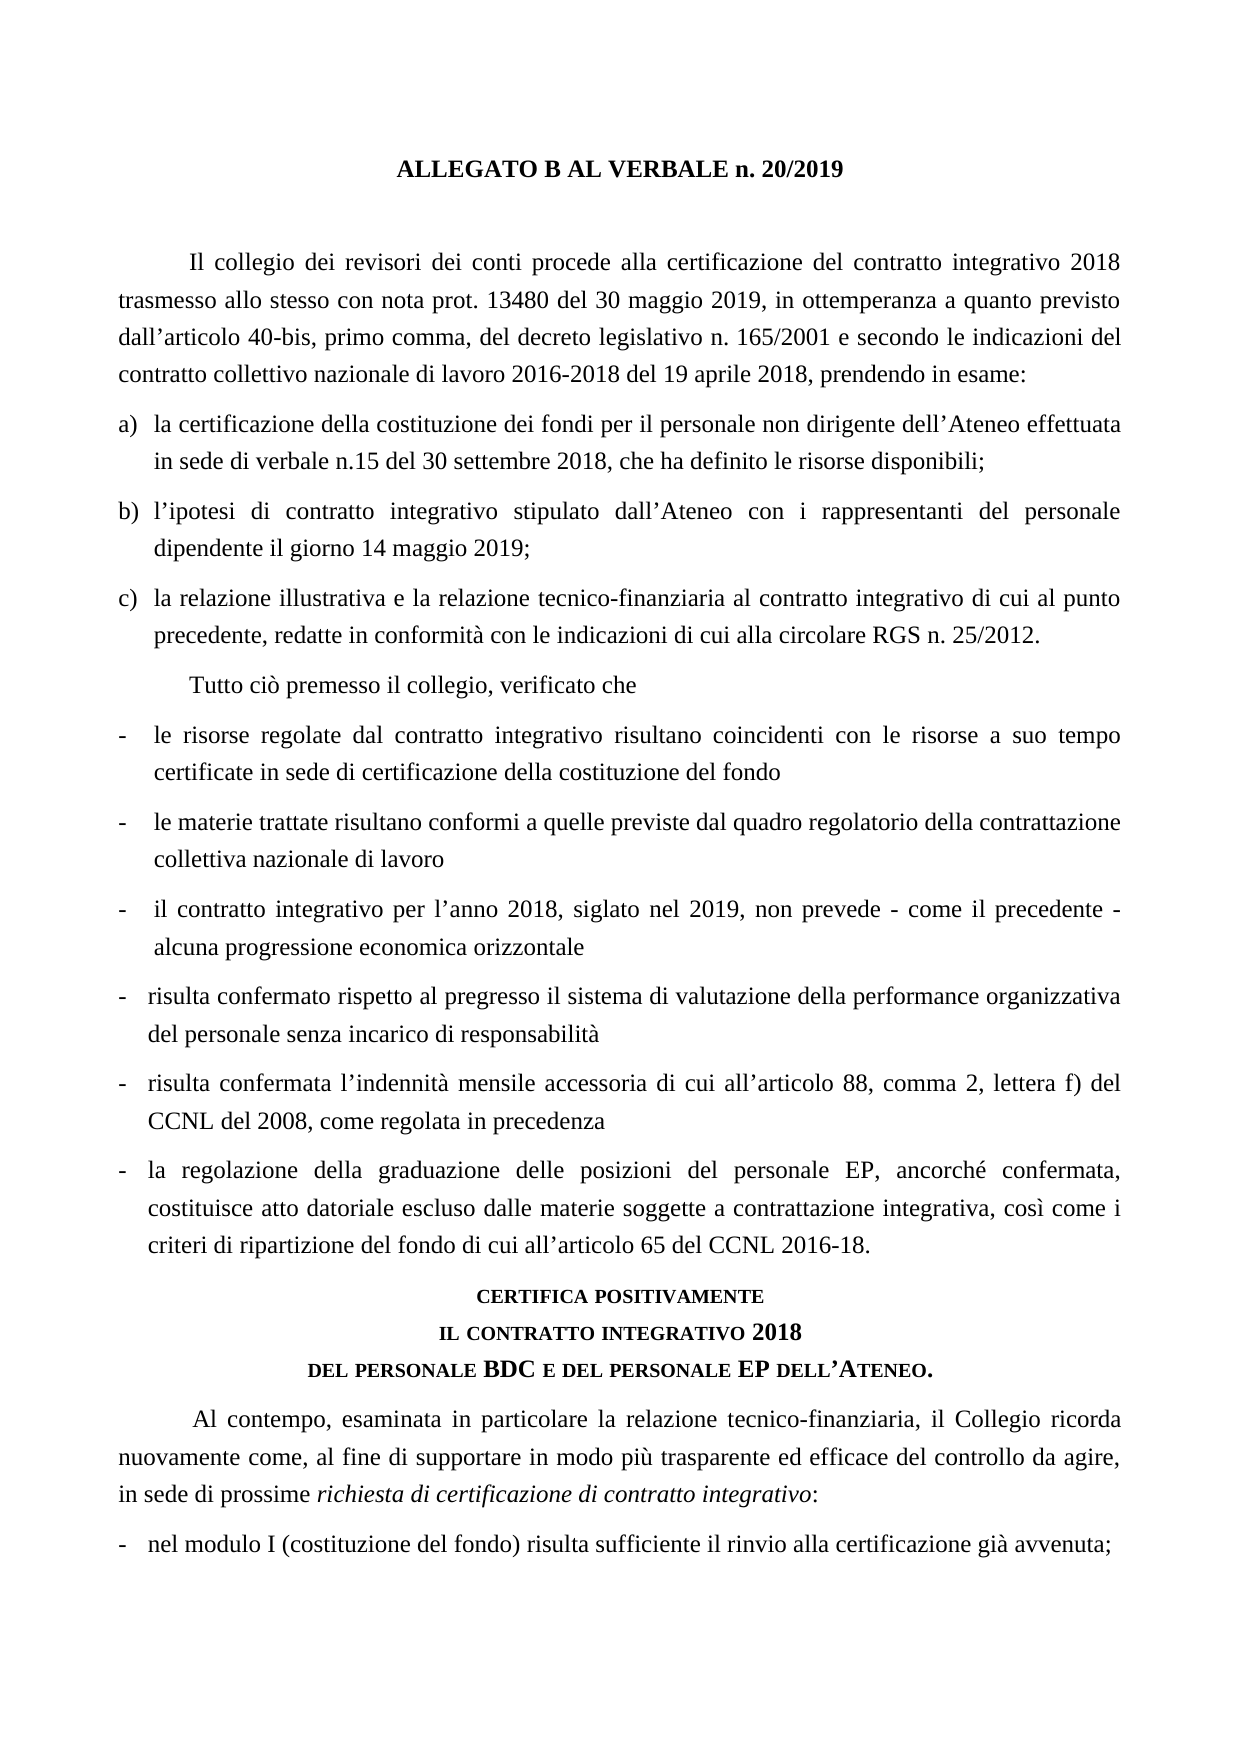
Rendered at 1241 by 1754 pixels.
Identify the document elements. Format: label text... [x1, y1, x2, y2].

text - le risorse regolate dal contratto integrativo risultano coincidenti con le risorse a suo tempo certificate in sede di certificazione della costituzione del fondo [118, 720, 1122, 786]
text ALLEGATO B AL VERBALE n. 20/2019 [118, 148, 1122, 185]
text - il contratto integrativo per l’anno 2018, siglato nel 2019, non prevede - come il precedente - alcuna progressione economica orizzontale [118, 894, 1122, 960]
text - risulta confermato rispetto al pregresso il sistema di valutazione della performance organizzativa del personale senza incarico di responsabilità [118, 981, 1122, 1047]
text a) la certificazione della costituzione dei fondi per il personale non dirigente dell’Ateneo effettuata in sede di verbale n.15 del 30 settembre 2018, che ha definito le risorse disponibili; [118, 409, 1122, 475]
text c) la relazione illustrativa e la relazione tecnico-finanziaria al contratto integrativo di cui al punto precedente, redatte in conformità con le indicazioni di cui alla circolare RGS n. 25/2012. [118, 583, 1122, 649]
text b) l’ipotesi di contratto integrativo stipulato dall’Ateneo con i rappresentanti del personale dipendente il giorno 14 maggio 2019; [118, 496, 1122, 562]
text - le materie trattate risultano conformi a quelle previste dal quadro regolatorio della contrattazione collettiva nazionale di lavoro [118, 807, 1122, 873]
text - risulta confermata l’indennità mensile accessoria di cui all’articolo 88, comma 2, lettera f) del CCNL del 2008, come regolata in precedenza [118, 1068, 1122, 1134]
text certifica positivamente il contratto integrativo 2018 del personale BDC e del personale EP dell’Ateneo. [118, 1280, 1122, 1383]
text - nel modulo I (costituzione del fondo) risulta sufficiente il rinvio alla certificazione già avvenuta; [118, 1529, 1122, 1557]
text Tutto ciò premesso il collegio, verificato che [118, 670, 1122, 699]
text Il collegio dei revisori dei conti procede alla certificazione del contratto integrativo 2018 trasmesso allo stesso con nota prot. 13480 del 30 maggio 2019, in ottemperanza a quanto previsto dall’articolo 40‑bis, primo comma, del decreto legislativo n. 165/2001 e secondo le indicazioni del contratto collettivo nazionale di lavoro 2016-2018 del 19 aprile 2018, prendendo in esame: [118, 247, 1122, 388]
text - la regolazione della graduazione delle posizioni del personale EP, ancorché confermata, costituisce atto datoriale escluso dalle materie soggette a contrattazione integrativa, così come i criteri di ripartizione del fondo di cui all’articolo 65 del CCNL 2016-18. [118, 1156, 1122, 1259]
text Al contempo, esaminata in particolare la relazione tecnico-finanziaria, il Collegio ricorda nuovamente come, al fine di supportare in modo più trasparente ed efficace del controllo da agire, in sede di prossime richiesta di certificazione di contratto integrativo: [118, 1404, 1122, 1508]
